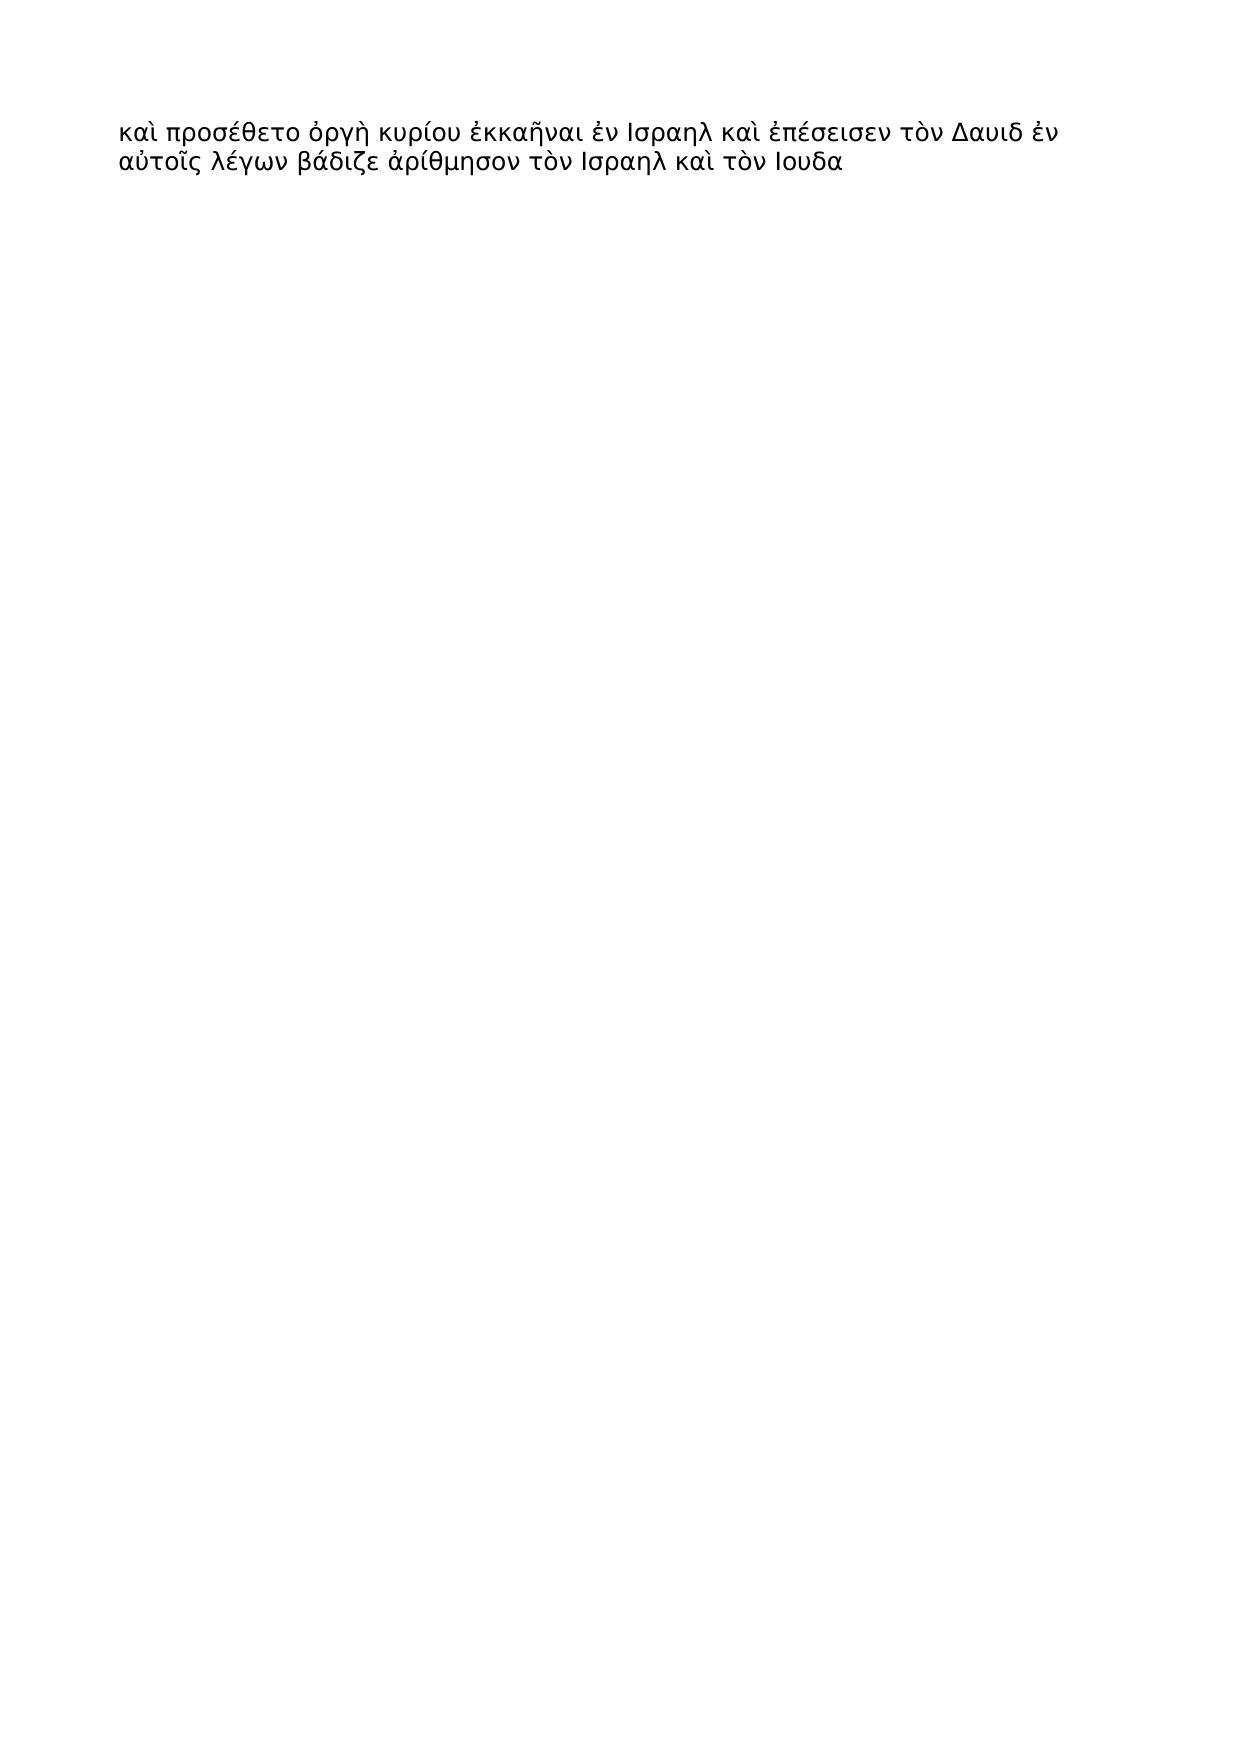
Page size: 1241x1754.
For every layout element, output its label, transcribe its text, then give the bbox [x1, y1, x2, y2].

text καὶ προσέθετο ὀργὴ κυρίου ἐκκαῆναι ἐν Ισραηλ καὶ ἐπέσεισεν τὸν Δαυιδ ἐν αὐτοῖς λέγων βάδιζε ἀρίθμησον τὸν Ισραηλ καὶ τὸν Ιουδα [118, 118, 1122, 176]
